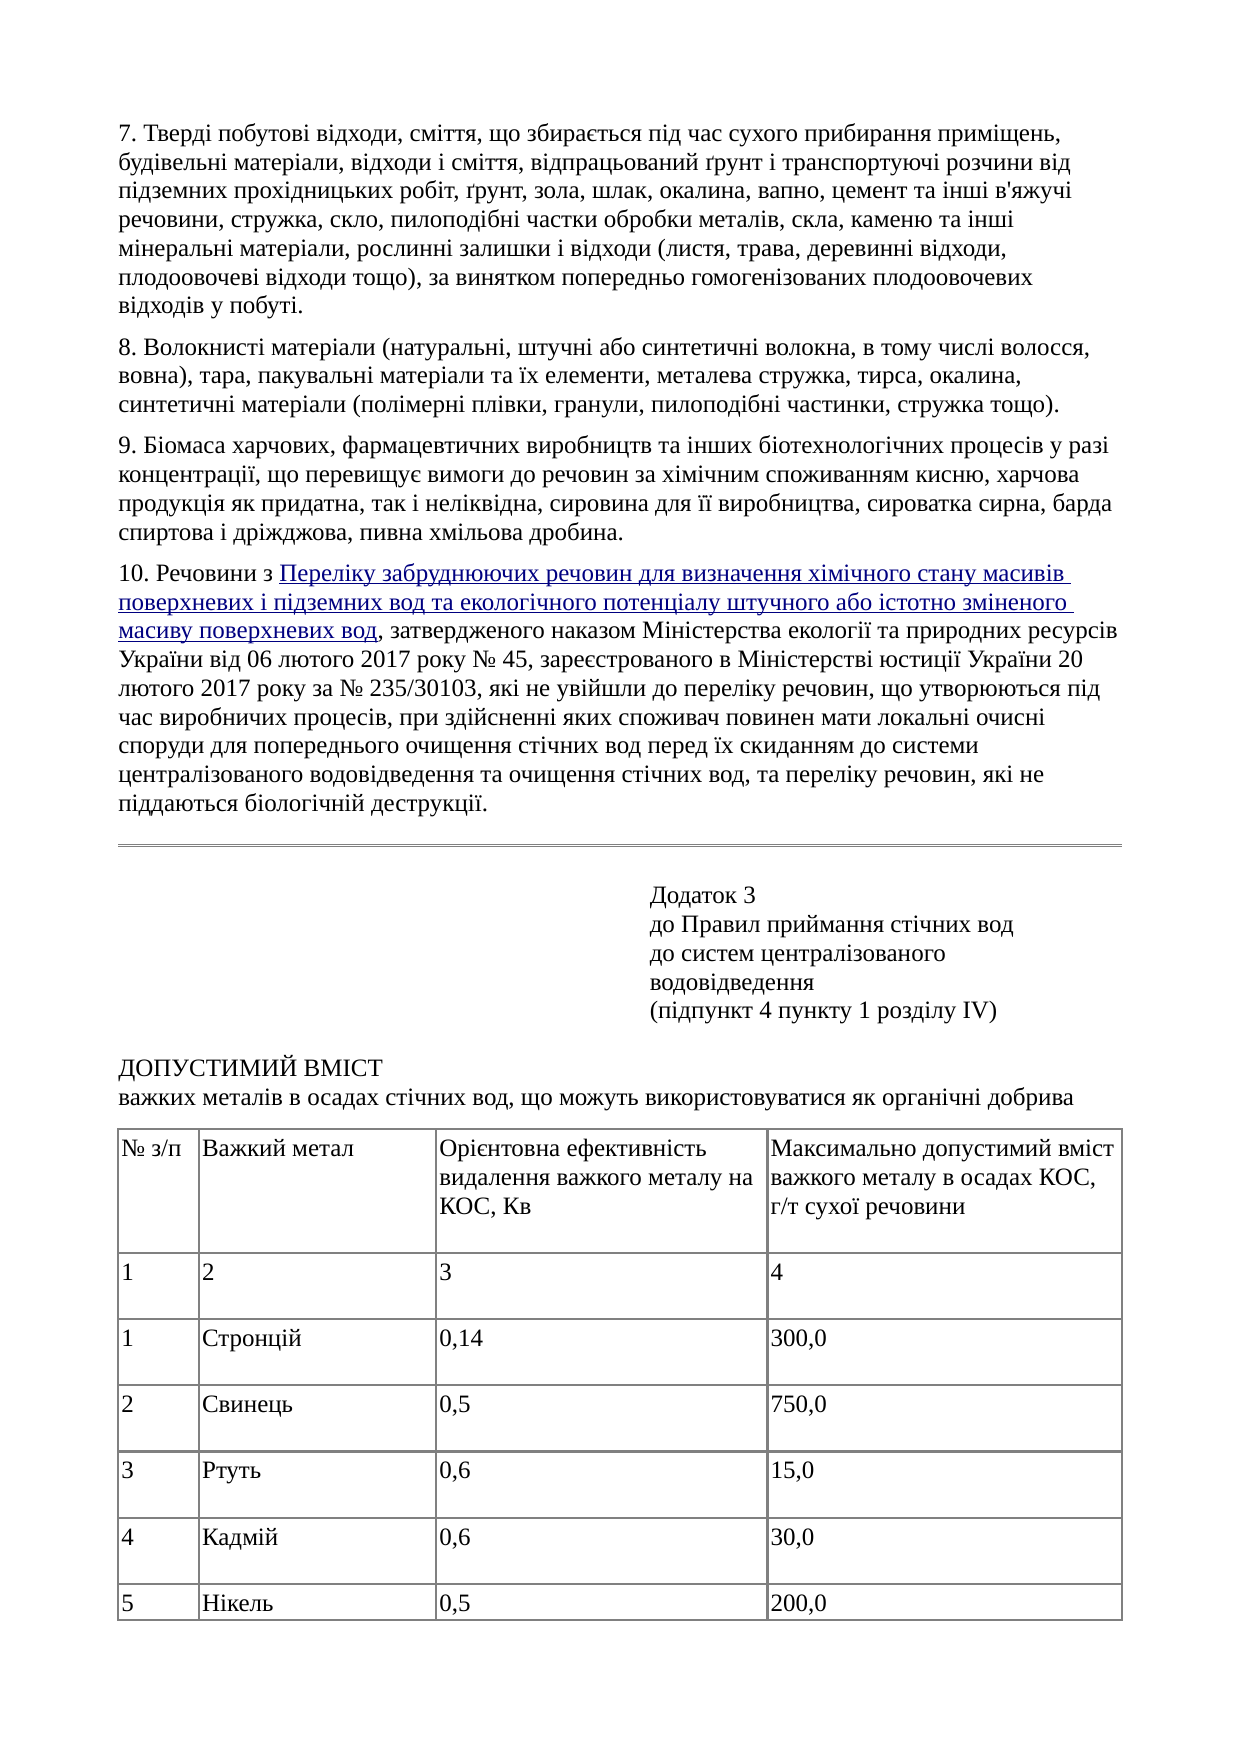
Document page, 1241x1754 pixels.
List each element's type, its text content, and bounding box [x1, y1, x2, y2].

table_cell 15,0 [769, 1453, 1121, 1517]
table_cell 0,6 [437, 1519, 766, 1583]
table_cell 200,0 [769, 1585, 1121, 1619]
table_cell 30,0 [769, 1519, 1121, 1583]
table_header Максимально допустимий вміст важкого металу в осадах КОС, г/т сухої речовини [769, 1130, 1121, 1252]
table_cell Свинець [200, 1386, 435, 1450]
table_cell 0,14 [437, 1320, 766, 1384]
table_header [118, 880, 649, 1053]
table_cell 1 [119, 1320, 198, 1384]
table_cell 0,5 [437, 1386, 766, 1450]
table_header Важкий метал [200, 1130, 435, 1252]
table_cell 0,6 [437, 1453, 766, 1517]
text 7. Тверді побутові відходи, сміття, що збирається під час сухого прибирання приміщень, будівельні матеріали, відходи і сміття, відпрацьований ґрунт і транспортуючі розчини від підземних прохідницьких робіт, ґрунт, зола, шлак, окалина, вапно, цемент та інші в'яжучі речовини, стружка, скло, пилоподібні частки обробки металів, скла, каменю та інші мінеральні матеріали, рослинні залишки і відходи (листя, трава, деревинні відходи, плодоовочеві відходи тощо), за винятком попередньо гомогенізованих плодоовочевих відходів у побуті. [118, 118, 1122, 319]
table_cell 750,0 [769, 1386, 1121, 1450]
text ДОПУСТИМИЙ ВМІСТ важких металів в осадах стічних вод, що можуть використовуватися як органічні добрива [118, 1053, 1122, 1111]
text 8. Волокнисті матеріали (натуральні, штучні або синтетичні волокна, в тому числі волосся, вовна), тара, пакувальні матеріали та їх елементи, металева стружка, тирса, окалина, синтетичні матеріали (полімерні плівки, гранули, пилоподібні частинки, стружка тощо). [118, 332, 1122, 418]
table_cell Кадмій [200, 1519, 435, 1583]
table_cell Ртуть [200, 1453, 435, 1517]
table_cell 2 [119, 1386, 198, 1450]
text 10. Речовини з Переліку забруднюючих речовин для визначення хімічного стану масивів поверхневих і підземних вод та екологічного потенціалу штучного або істотно зміненого масиву поверхневих вод, затвердженого наказом Міністерства екології та природних ресурсів України від 06 лютого 2017 року № 45, зареєстрованого в Міністерстві юстиції України 20 лютого 2017 року за № 235/30103, які не увійшли до переліку речовин, що утворюються під час виробничих процесів, при здійсненні яких споживач повинен мати локальні очисні споруди для попереднього очищення стічних вод перед їх скиданням до системи централізованого водовідведення та очищення стічних вод, та переліку речовин, які не піддаються біологічній деструкції. [118, 558, 1122, 817]
table_cell 4 [119, 1519, 198, 1583]
table_cell 3 [119, 1453, 198, 1517]
table_header Орієнтовна ефективність видалення важкого металу на КОС, Кв [437, 1130, 766, 1252]
table_cell Нікель [200, 1585, 435, 1619]
table_cell 5 [119, 1585, 198, 1619]
table_cell 0,5 [437, 1585, 766, 1619]
table_header № з/п [119, 1130, 198, 1252]
table_cell 300,0 [769, 1320, 1121, 1384]
table_header Додаток 3 до Правил приймання стічних вод до систем централізованого водовідведення (підпункт 4 пункту 1 розділу IV) [650, 880, 1122, 1053]
text 9. Біомаса харчових, фармацевтичних виробництв та інших біотехнологічних процесів у разі концентрації, що перевищує вимоги до речовин за хімічним споживанням кисню, харчова продукція як придатна, так і неліквідна, сировина для її виробництва, сироватка сирна, барда спиртова і дріжджова, пивна хмільова дробина. [118, 431, 1122, 546]
table_cell 4 [769, 1254, 1121, 1318]
table_cell Стронцій [200, 1320, 435, 1384]
table_cell 1 [119, 1254, 198, 1318]
table_cell 3 [437, 1254, 766, 1318]
table_cell 2 [200, 1254, 435, 1318]
